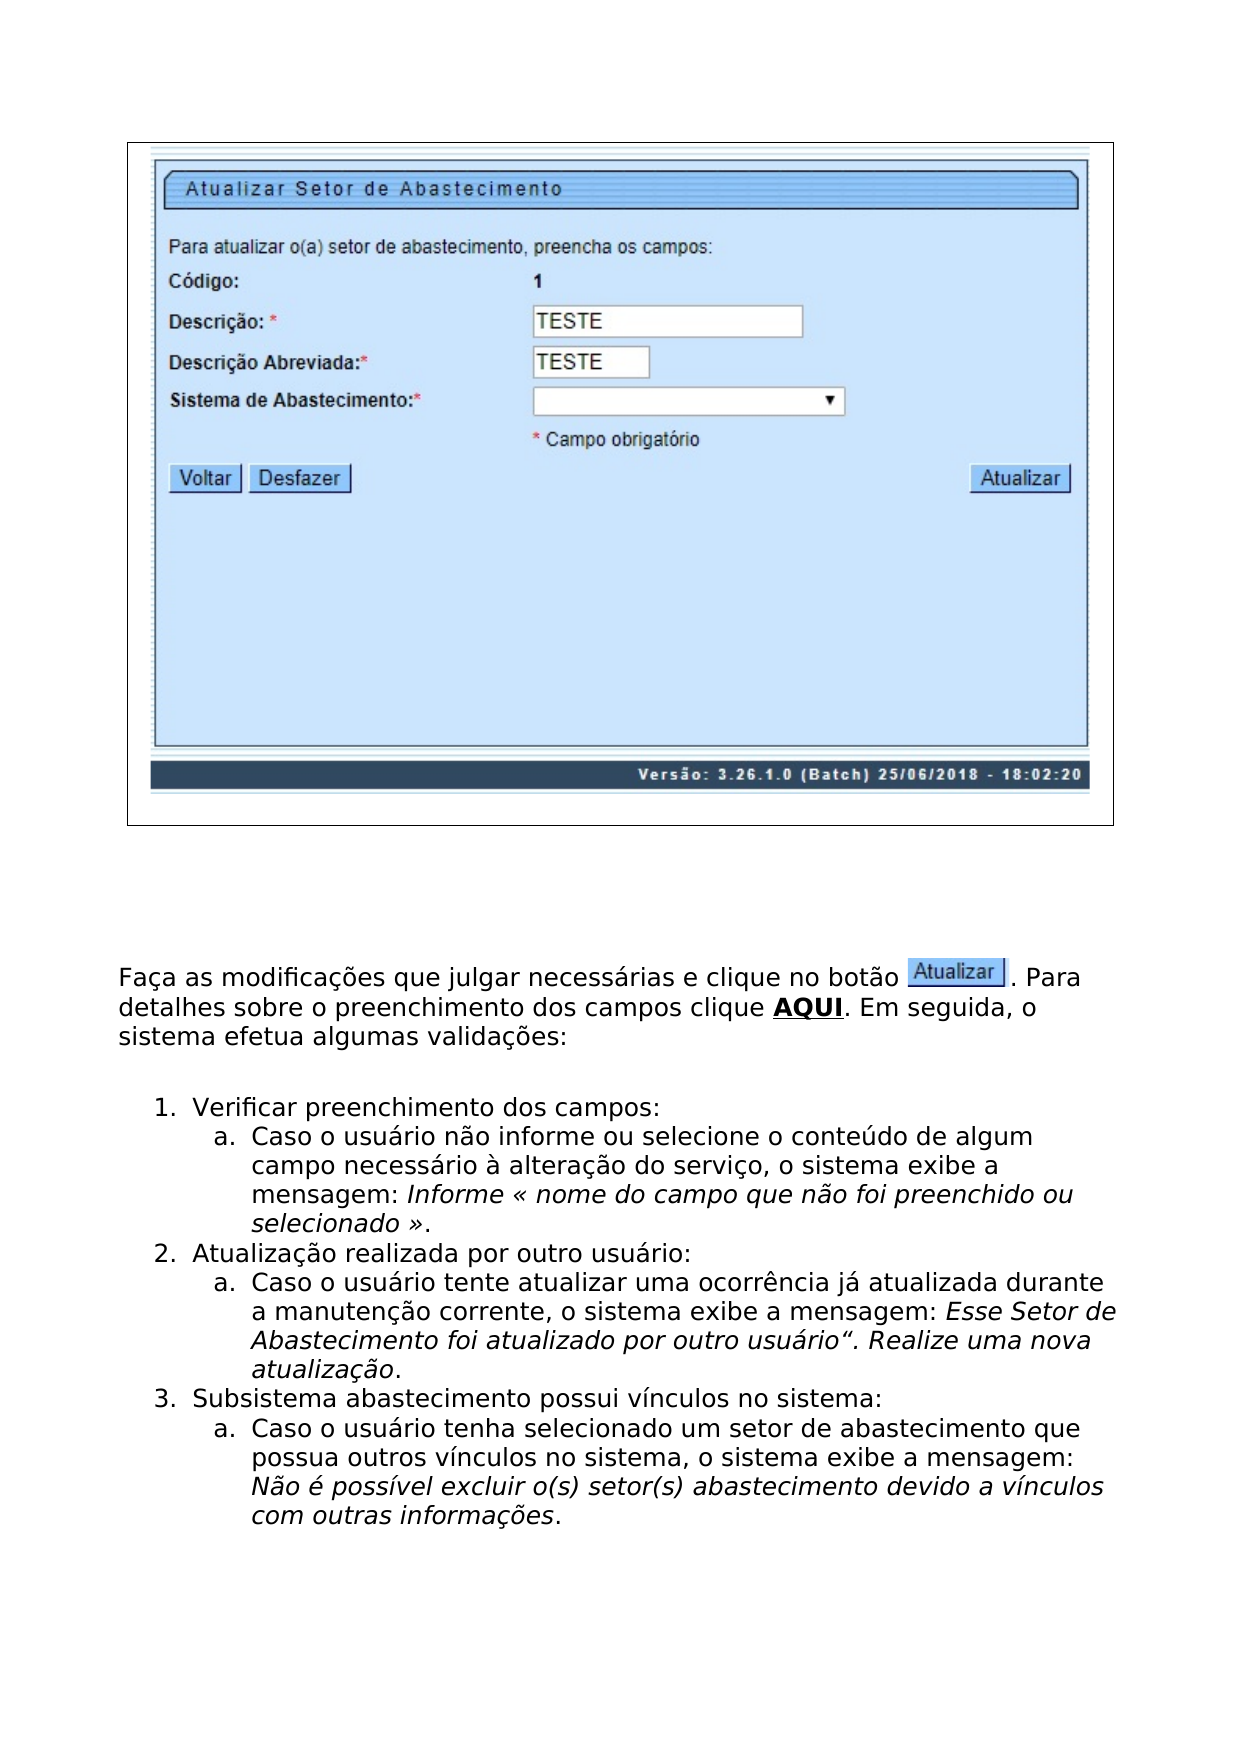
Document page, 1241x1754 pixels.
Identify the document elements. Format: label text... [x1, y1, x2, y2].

list Caso o usuário tente atualizar uma ocorrência já atualizada durante a manutenção corrente, o sistema exibe a mensagem: Esse Setor de Abastecimento foi atualizado por outro usuário“. Realize uma nova atualização. [236, 1268, 1122, 1385]
list Caso o usuário tenha selecionado um setor de abastecimento que possua outros vínculos no sistema, o sistema exibe a mensagem: Não é possível excluir o(s) setor(s) abastecimento devido a vínculos com outras informações. [236, 1414, 1122, 1531]
list Subsistema abastecimento possui vínculos no sistema: [177, 1385, 1122, 1414]
list Verificar preenchimento dos campos: [177, 1093, 1122, 1122]
picture [907, 958, 1010, 987]
list Atualização realizada por outro usuário: [177, 1239, 1122, 1268]
text Faça as modificações que julgar necessárias e clique no botão . Para detalhes sobre o preenchimento dos campos clique AQUI. Em seguida, o sistema efetua algumas validações: [118, 959, 1122, 1051]
list Caso o usuário não informe ou selecione o conteúdo de algum campo necessário à alteração do serviço, o sistema exibe a mensagem: Informe « nome do campo que não foi preenchido ou selecionado ». [236, 1122, 1122, 1239]
picture [150, 144, 1090, 794]
table_header [128, 143, 1113, 825]
